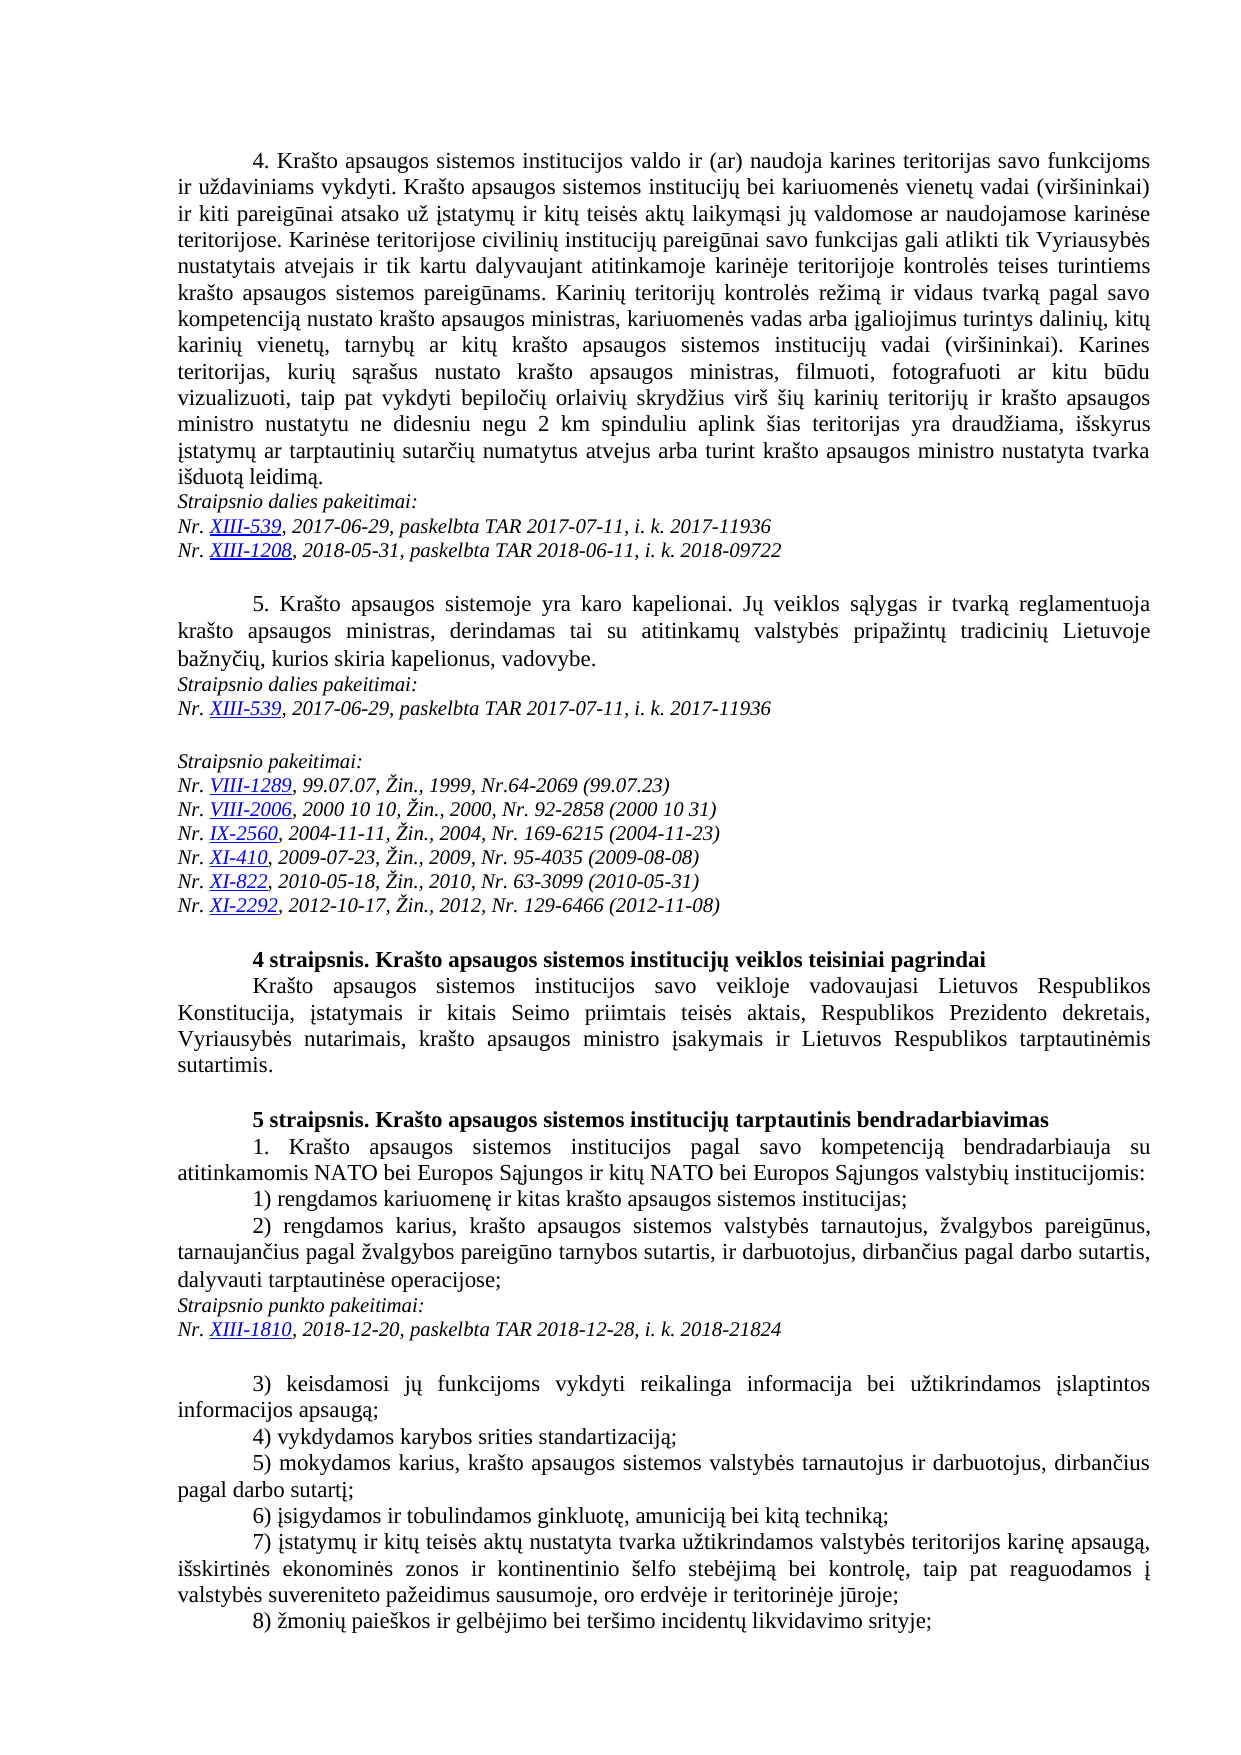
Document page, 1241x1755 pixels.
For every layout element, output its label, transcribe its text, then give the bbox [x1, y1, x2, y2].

text 7) įstatymų ir kitų teisės aktų nustatyta tvarka užtikrindamos valstybės teritorijos karinę apsaugą, išskirtinės ekonominės zonos ir kontinentinio šelfo stebėjimą bei kontrolę, taip pat reaguodamos į valstybės suvereniteto pažeidimus sausumoje, oro erdvėje ir teritorinėje jūroje; [177, 1528, 1152, 1607]
text 2) rengdamos karius, krašto apsaugos sistemos valstybės tarnautojus, žvalgybos pareigūnus, tarnaujančius pagal žvalgybos pareigūno tarnybos sutartis, ir darbuotojus, dirbančius pagal darbo sutartis, dalyvauti tarptautinėse operacijose; [177, 1212, 1152, 1293]
text Krašto apsaugos sistemos institucijos savo veikloje vadovaujasi Lietuvos Respublikos Konstitucija, įstatymais ir kitais Seimo priimtais teisės aktais, Respublikos Prezidento dekretais, Vyriausybės nutarimais, krašto apsaugos ministro įsakymais ir Lietuvos Respublikos tarptautinėmis sutartimis. [177, 972, 1152, 1078]
text Nr. XI-2292, 2012-10-17, Žin., 2012, Nr. 129-6466 (2012-11-08) [177, 893, 1152, 917]
text Nr. XI-822, 2010-05-18, Žin., 2010, Nr. 63-3099 (2010-05-31) [177, 869, 1152, 893]
text 6) įsigydamos ir tobulindamos ginkluotę, amuniciją bei kitą techniką; [177, 1502, 1152, 1528]
text 5) mokydamos karius, krašto apsaugos sistemos valstybės tarnautojus ir darbuotojus, dirbančius pagal darbo sutartį; [177, 1449, 1152, 1502]
text Straipsnio dalies pakeitimai: [177, 672, 1152, 696]
text 1) rengdamos kariuomenę ir kitas krašto apsaugos sistemos institucijas; [177, 1186, 1152, 1212]
text 5. Krašto apsaugos sistemoje yra karo kapelionai. Jų veiklos sąlygas ir tvarką reglamentuoja krašto apsaugos ministras, derindamas tai su atitinkamų valstybės pripažintų tradicinių Lietuvoje bažnyčių, kurios skiria kapelionus, vadovybe. [177, 590, 1152, 672]
text 1. Krašto apsaugos sistemos institucijos pagal savo kompetenciją bendradarbiauja su atitinkamomis NATO bei Europos Sąjungos ir kitų NATO bei Europos Sąjungos valstybių institucijomis: [177, 1133, 1152, 1186]
text Straipsnio punkto pakeitimai: [177, 1293, 1152, 1317]
text Straipsnio pakeitimai: [177, 749, 1152, 773]
text Nr. XIII-539, 2017-06-29, paskelbta TAR 2017-07-11, i. k. 2017-11936 [177, 513, 1152, 538]
text 5 straipsnis. Krašto apsaugos sistemos institucijų tarptautinis bendradarbiavimas [252, 1106, 1152, 1133]
text Nr. XIII-539, 2017-06-29, paskelbta TAR 2017-07-11, i. k. 2017-11936 [177, 696, 1152, 720]
text Nr. VIII-2006, 2000 10 10, Žin., 2000, Nr. 92-2858 (2000 10 31) [177, 797, 1152, 821]
text Nr. VIII-1289, 99.07.07, Žin., 1999, Nr.64-2069 (99.07.23) [177, 773, 1152, 797]
text 4 straipsnis. Krašto apsaugos sistemos institucijų veiklos teisiniai pagrindai [177, 946, 1152, 972]
text 4. Krašto apsaugos sistemos institucijos valdo ir (ar) naudoja karines teritorijas savo funkcijoms ir uždaviniams vykdyti. Krašto apsaugos sistemos institucijų bei kariuomenės vienetų vadai (viršininkai) ir kiti pareigūnai atsako už įstatymų ir kitų teisės aktų laikymąsi jų valdomose ar naudojamose karinėse teritorijose. Karinėse teritorijose civilinių institucijų pareigūnai savo funkcijas gali atlikti tik Vyriausybės nustatytais atvejais ir tik kartu dalyvaujant atitinkamoje karinėje teritorijoje kontrolės teises turintiems krašto apsaugos sistemos pareigūnams. Karinių teritorijų kontrolės režimą ir vidaus tvarką pagal savo kompetenciją nustato krašto apsaugos ministras, kariuomenės vadas arba įgaliojimus turintys dalinių, kitų karinių vienetų, tarnybų ar kitų krašto apsaugos sistemos institucijų vadai (viršininkai). Karines teritorijas, kurių sąrašus nustato krašto apsaugos ministras, filmuoti, fotografuoti ar kitu būdu vizualizuoti, taip pat vykdyti bepiločių orlaivių skrydžius virš šių karinių teritorijų ir krašto apsaugos ministro nustatytu ne didesniu negu 2 km spinduliu aplink šias teritorijas yra draudžiama, išskyrus įstatymų ar tarptautinių sutarčių numatytus atvejus arba turint krašto apsaugos ministro nustatyta tvarka išduotą leidimą. [177, 147, 1152, 489]
text Nr. XIII-1208, 2018-05-31, paskelbta TAR 2018-06-11, i. k. 2018-09722 [177, 538, 1152, 562]
text 8) žmonių paieškos ir gelbėjimo bei teršimo incidentų likvidavimo srityje; [177, 1607, 1157, 1634]
text Nr. IX-2560, 2004-11-11, Žin., 2004, Nr. 169-6215 (2004-11-23) [177, 821, 1152, 845]
text Nr. XIII-1810, 2018-12-20, paskelbta TAR 2018-12-28, i. k. 2018-21824 [177, 1317, 1152, 1341]
text Straipsnio dalies pakeitimai: [177, 489, 1152, 513]
text 3) keisdamosi jų funkcijoms vykdyti reikalinga informacija bei užtikrindamos įslaptintos informacijos apsaugą; [177, 1370, 1152, 1423]
text Nr. XI-410, 2009-07-23, Žin., 2009, Nr. 95-4035 (2009-08-08) [177, 845, 1152, 869]
text 4) vykdydamos karybos srities standartizaciją; [177, 1423, 1152, 1449]
